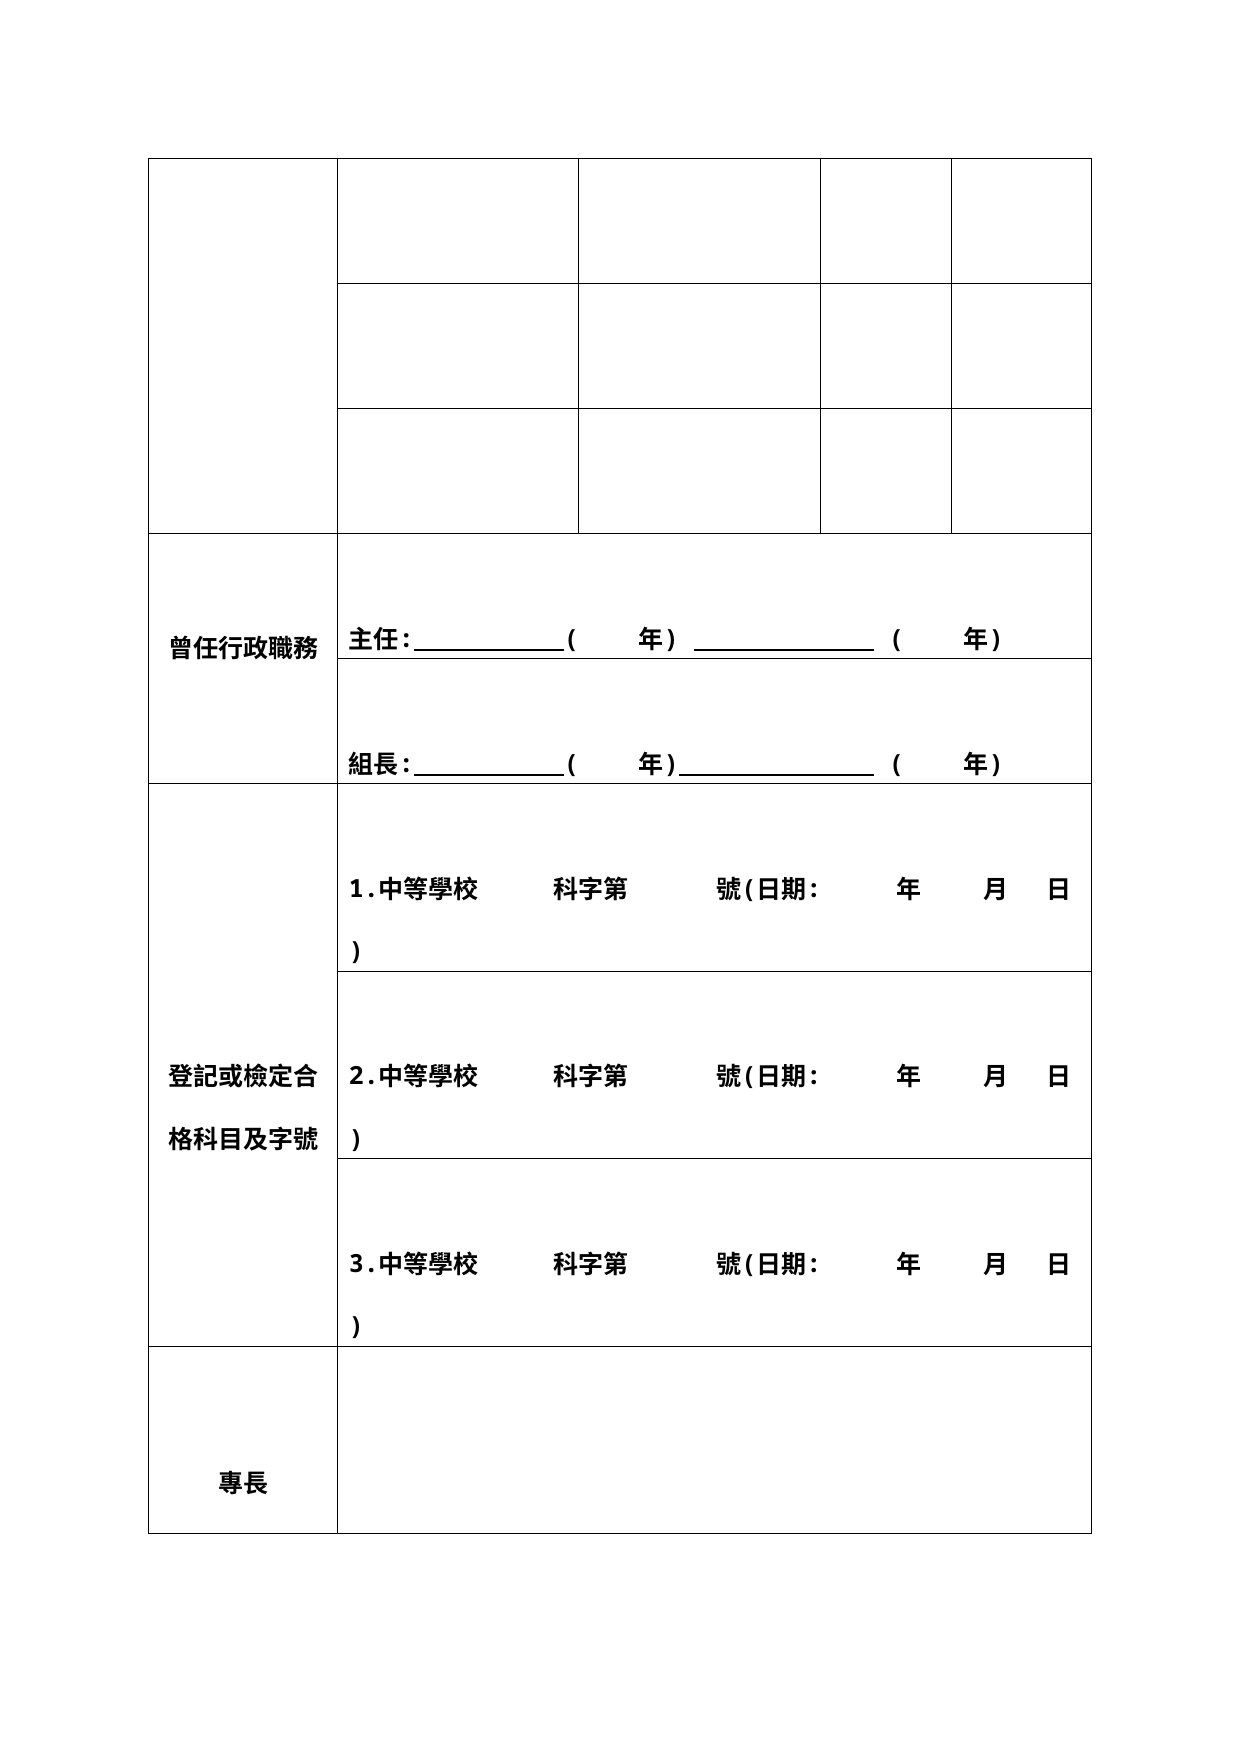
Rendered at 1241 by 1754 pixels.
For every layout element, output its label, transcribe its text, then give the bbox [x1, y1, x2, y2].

table_cell [338, 159, 578, 283]
table_cell [338, 284, 578, 408]
table_cell [821, 284, 951, 408]
table_cell [952, 284, 1091, 408]
table_cell [149, 159, 337, 533]
table_cell [821, 159, 951, 283]
table_cell [579, 159, 820, 283]
table_cell [952, 409, 1091, 533]
table_cell [952, 159, 1091, 283]
table_cell 曾任行政職務 [149, 534, 337, 783]
table_cell 組長: ( 年) ( 年) [338, 659, 1091, 783]
table_cell 登記或檢定合格科目及字號 [149, 784, 337, 1346]
table_cell 3.中等學校 科字第 號(日期: 年 月 日 ) [338, 1159, 1091, 1346]
table_cell [579, 284, 820, 408]
table_cell [579, 409, 820, 533]
table_cell 1.中等學校 科字第 號(日期: 年 月 日 ) [338, 784, 1091, 971]
table_cell 專長 [149, 1347, 337, 1533]
table_cell 主任: ( 年) ( 年) [338, 534, 1091, 658]
table_cell [338, 409, 578, 533]
table_cell 2.中等學校 科字第 號(日期: 年 月 日 ) [338, 972, 1091, 1158]
table_cell [821, 409, 951, 533]
table_cell [338, 1347, 1091, 1533]
